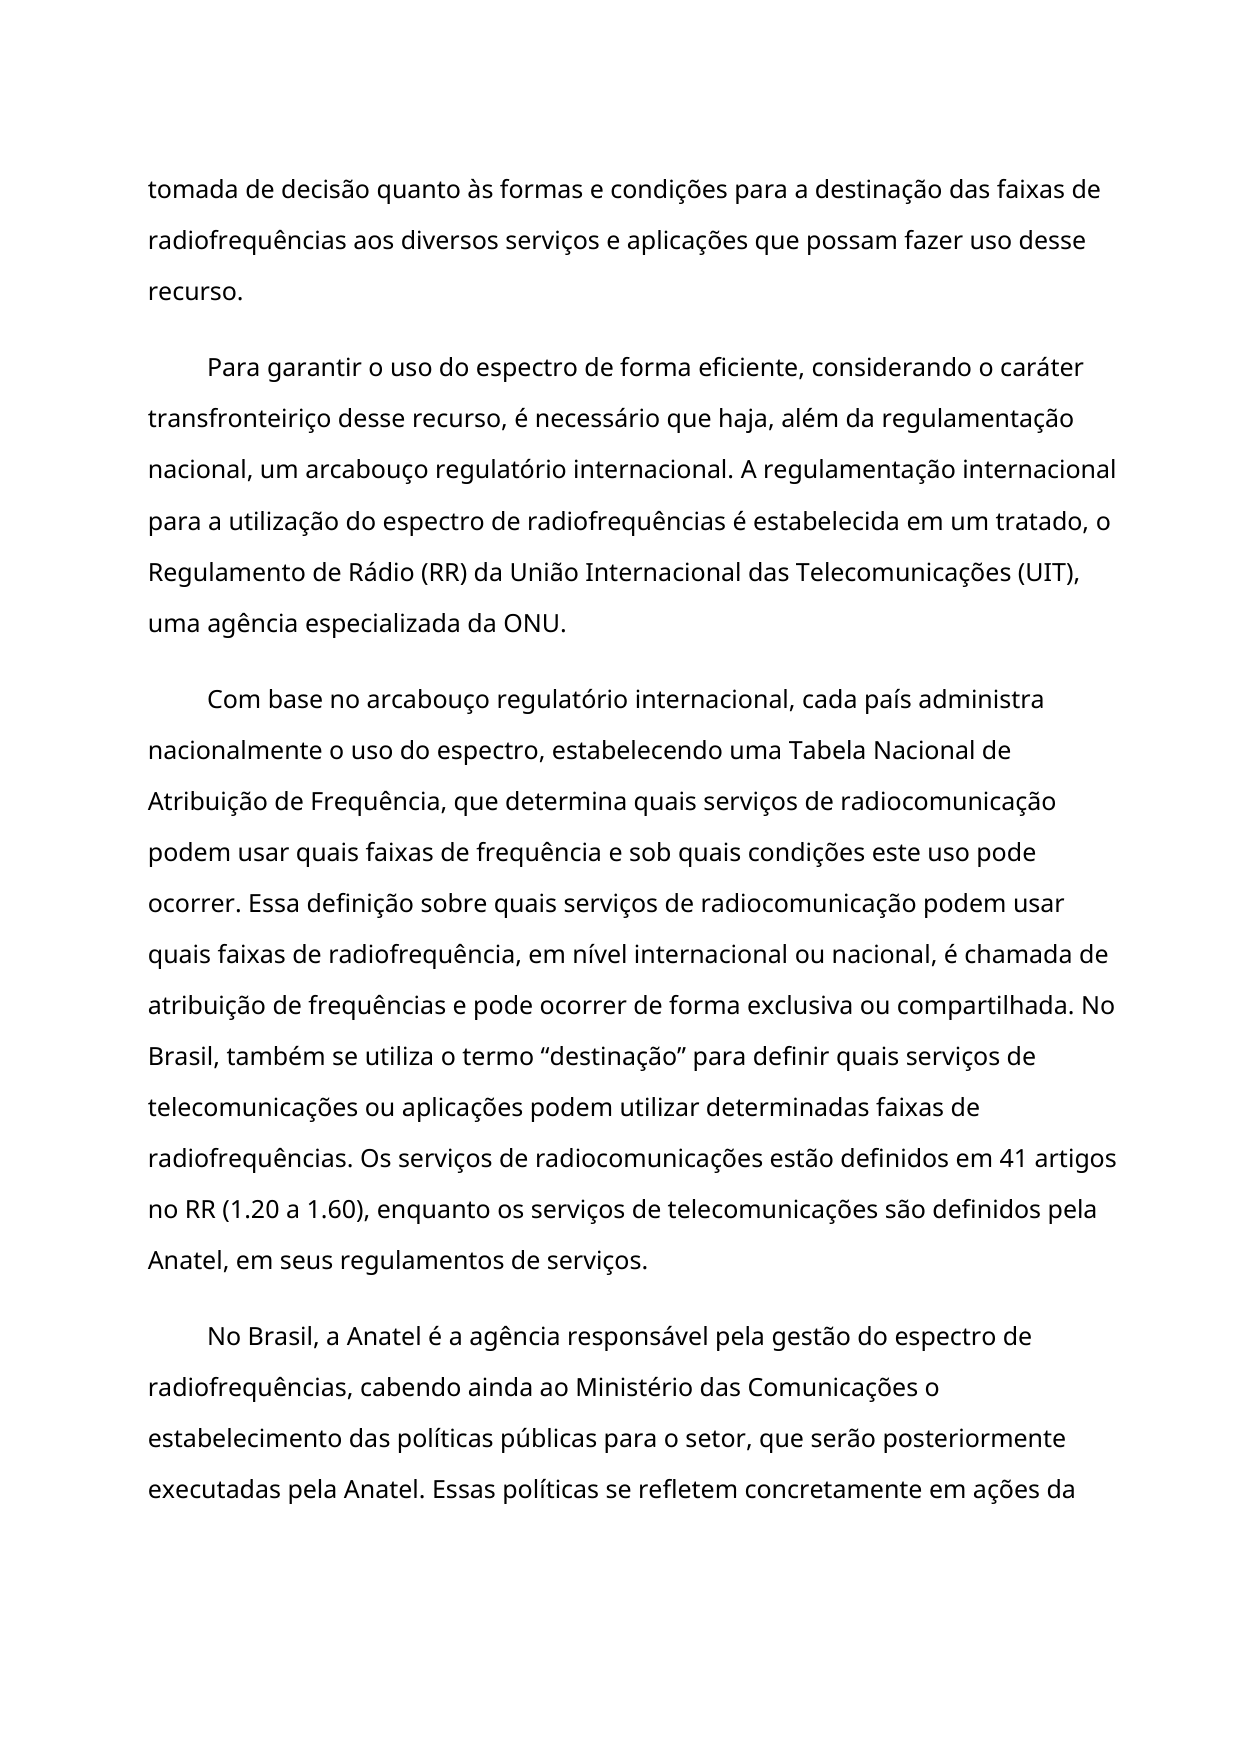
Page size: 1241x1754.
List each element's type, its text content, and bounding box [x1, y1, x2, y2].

text Com base no arcabouço regulatório internacional, cada país administra nacionalmente o uso do espectro, estabelecendo uma Tabela Nacional de Atribuição de Frequência, que determina quais serviços de radiocomunicação podem usar quais faixas de frequência e sob quais condições este uso pode ocorrer. Essa definição sobre quais serviços de radiocomunicação podem usar quais faixas de radiofrequência, em nível internacional ou nacional, é chamada de atribuição de frequências e pode ocorrer de forma exclusiva ou compartilhada. No Brasil, também se utiliza o termo “destinação” para definir quais serviços de telecomunicações ou aplicações podem utilizar determinadas faixas de radiofrequências. Os serviços de radiocomunicações estão definidos em 41 artigos no RR (1.20 a 1.60), enquanto os serviços de telecomunicações são definidos pela Anatel, em seus regulamentos de serviços. [148, 681, 1122, 1277]
text Para garantir o uso do espectro de forma eficiente, considerando o caráter transfronteiriço desse recurso, é necessário que haja, além da regulamentação nacional, um arcabouço regulatório internacional. A regulamentação internacional para a utilização do espectro de radiofrequências é estabelecida em um tratado, o Regulamento de Rádio (RR) da União Internacional das Telecomunicações (UIT), uma agência especializada da ONU. [148, 350, 1122, 639]
text No Brasil, a Anatel é a agência responsável pela gestão do espectro de radiofrequências, cabendo ainda ao Ministério das Comunicações o estabelecimento das políticas públicas para o setor, que serão posteriormente executadas pela Anatel. Essas políticas se refletem concretamente em ações da [148, 1319, 1122, 1506]
text tomada de decisão quanto às formas e condições para a destinação das faixas de radiofrequências aos diversos serviços e aplicações que possam fazer uso desse recurso. [148, 172, 1122, 308]
